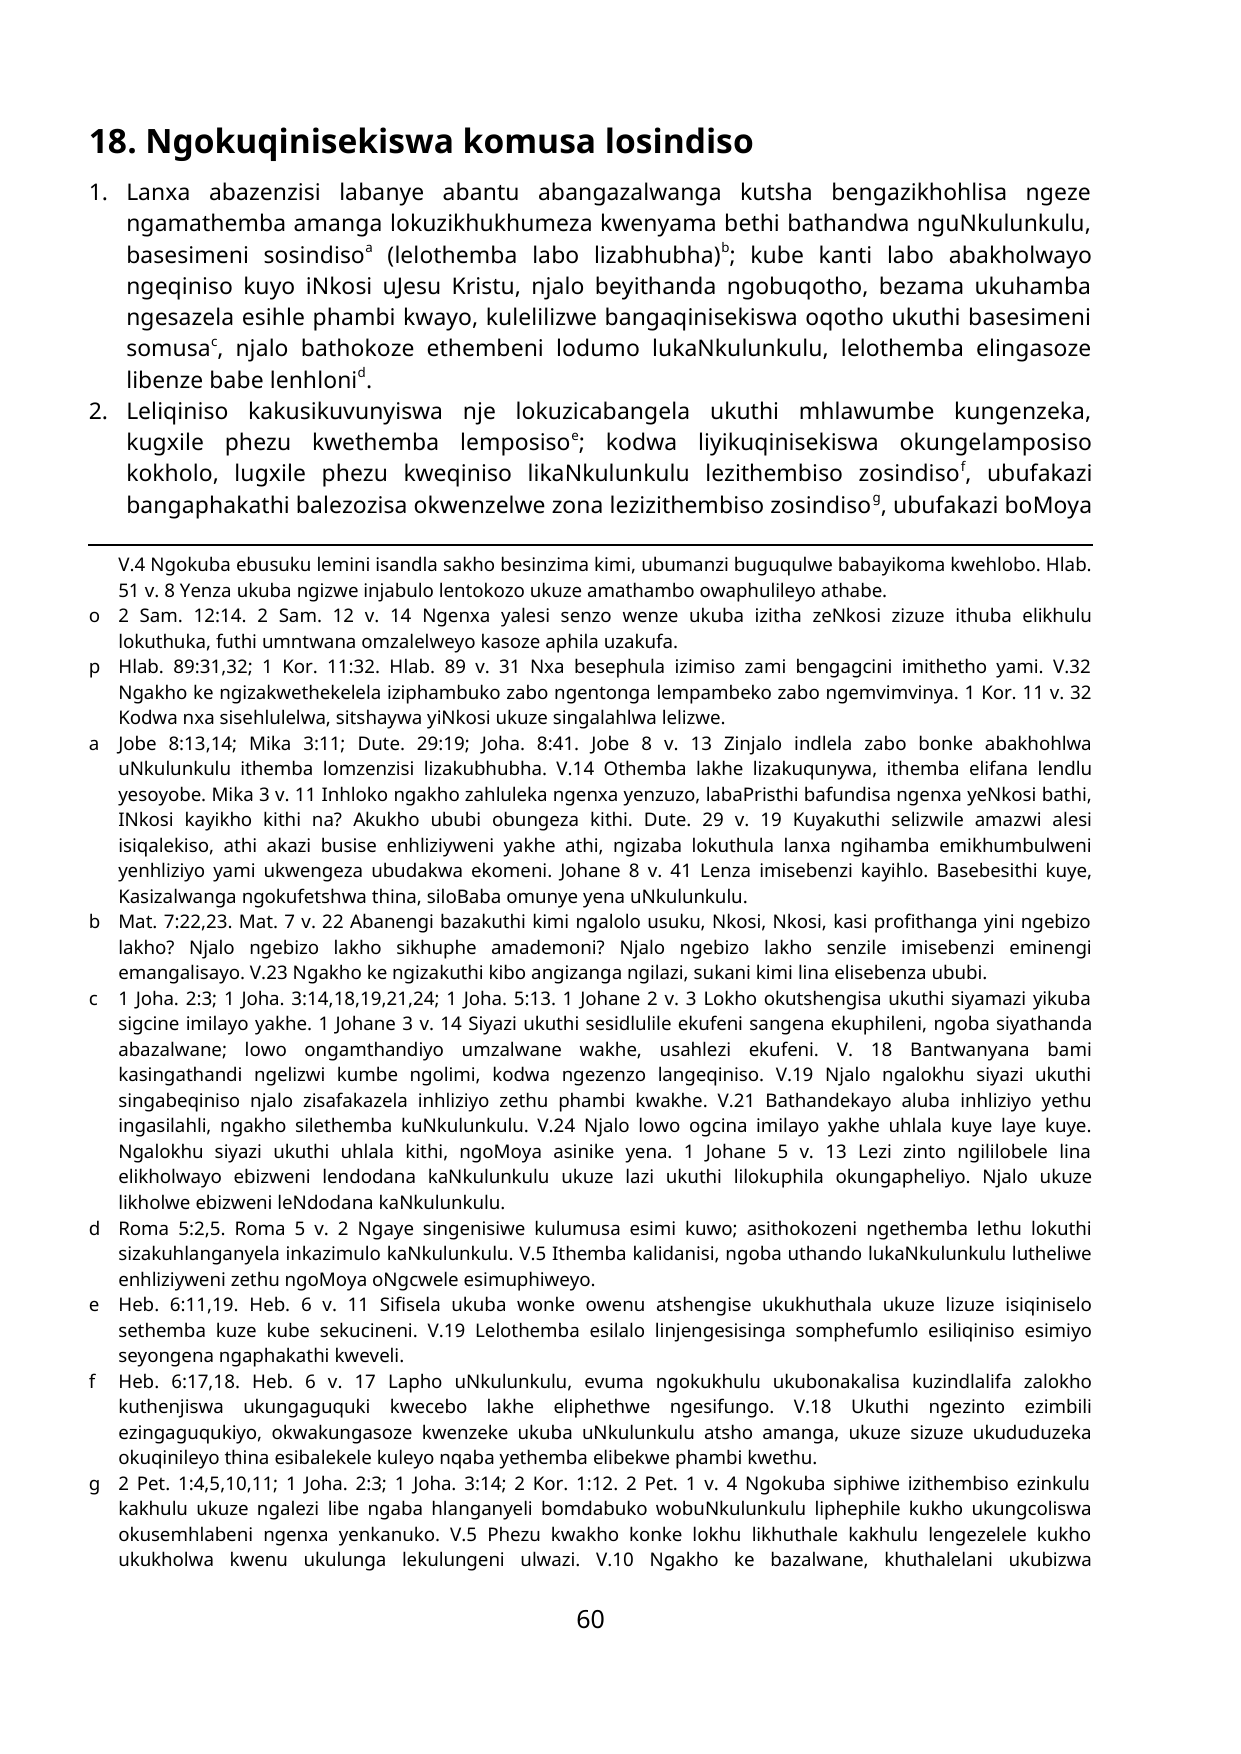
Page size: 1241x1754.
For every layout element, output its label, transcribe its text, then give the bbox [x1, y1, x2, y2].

list Hlab. 89:31,32; 1 Kor. 11:32. Hlab. 89 v. 31 Nxa besephula izimiso zami bengagcini imithetho yami. V.32 Ngakho ke ngizakwethekelela iziphambuko zabo ngentonga lempambeko zabo ngemvimvinya. 1 Kor. 11 v. 32 Kodwa nxa sisehlulelwa, sitshaywa yiNkosi ukuze singalahlwa lelizwe. [88, 653, 1092, 730]
list Heb. 6:17,18. Heb. 6 v. 17 Lapho uNkulunkulu, evuma ngokukhulu ukubonakalisa kuzindlalifa zalokho kuthenjiswa ukungaguquki kwecebo lakhe eliphethwe ngesifungo. V.18 Ukuthi ngezinto ezimbili ezingaguqukiyo, okwakungasoze kwenzeke ukuba uNkulunkulu atsho amanga, ukuze sizuze ukududuzeka okuqinileyo thina esibalekele kuleyo nqaba yethemba elibekwe phambi kwethu. [88, 1368, 1092, 1470]
list Lanxa abazenzisi labanye abantu abangazalwanga kutsha bengazikhohlisa ngeze ngamathemba amanga lokuzikhukhumeza kwenyama bethi bathandwa nguNkulunkulu, basesimeni sosindiso (lelothemba labo lizabhubha); kube kanti labo abakholwayo ngeqiniso kuyo iNkosi uJesu Kristu, njalo beyithanda ngobuqotho, bezama ukuhamba ngesazela esihle phambi kwayo, kulelilizwe bangaqinisekiswa oqotho ukuthi basesimeni somusa, njalo bathokoze ethembeni lodumo lukaNkulunkulu, lelothemba elingasoze libenze babe lenhloni. [88, 176, 1092, 395]
list Leliqiniso kakusikuvunyiswa nje lokuzicabangela ukuthi mhlawumbe kungenzeka, kugxile phezu kwethemba lemposiso; kodwa liyikuqinisekiswa okungelamposiso kokholo, lugxile phezu kweqiniso likaNkulunkulu lezithembiso zosindiso, ubufakazi bangaphakathi balezozisa okwenzelwe zona lezizithembiso zosindiso, ubufakazi boMoya [88, 395, 1092, 520]
list Heb. 6:11,19. Heb. 6 v. 11 Sifisela ukuba wonke owenu atshengise ukukhuthala ukuze lizuze isiqiniselo sethemba kuze kube sekucineni. V.19 Lelothemba esilalo linjengesisinga somphefumlo esiliqiniso esimiyo seyongena ngaphakathi kweveli. [88, 1292, 1092, 1368]
list 1 Joha. 2:3; 1 Joha. 3:14,18,19,21,24; 1 Joha. 5:13. 1 Johane 2 v. 3 Lokho okutshengisa ukuthi siyamazi yikuba sigcine imilayo yakhe. 1 Johane 3 v. 14 Siyazi ukuthi sesidlulile ekufeni sangena ekuphileni, ngoba siyathanda abazalwane; lowo ongamthandiyo umzalwane wakhe, usahlezi ekufeni. V. 18 Bantwanyana bami kasingathandi ngelizwi kumbe ngolimi, kodwa ngezenzo langeqiniso. V.19 Njalo ngalokhu siyazi ukuthi singabeqiniso njalo zisafakazela inhliziyo zethu phambi kwakhe. V.21 Bathandekayo aluba inhliziyo yethu ingasilahli, ngakho silethemba kuNkulunkulu. V.24 Njalo lowo ogcina imilayo yakhe uhlala kuye laye kuye. Ngalokhu siyazi ukuthi uhlala kithi, ngoMoya asinike yena. 1 Johane 5 v. 13 Lezi zinto ngililobele lina elikholwayo ebizweni lendodana kaNkulunkulu ukuze lazi ukuthi lilokuphila okungapheliyo. Njalo ukuze likholwe ebizweni leNdodana kaNkulunkulu. [88, 985, 1092, 1215]
list Roma 5:2,5. Roma 5 v. 2 Ngaye singenisiwe kulumusa esimi kuwo; asithokozeni ngethemba lethu lokuthi sizakuhlanganyela inkazimulo kaNkulunkulu. V.5 Ithemba kalidanisi, ngoba uthando lukaNkulunkulu lutheliwe enhliziyweni zethu ngoMoya oNgcwele esimuphiweyo. [88, 1215, 1092, 1292]
list 2 Pet. 1:4,5,10,11; 1 Joha. 2:3; 1 Joha. 3:14; 2 Kor. 1:12. 2 Pet. 1 v. 4 Ngokuba siphiwe izithembiso ezinkulu kakhulu ukuze ngalezi libe ngaba hlanganyeli bomdabuko wobuNkulunkulu liphephile kukho ukungcoliswa okusemhlabeni ngenxa yenkanuko. V.5 Phezu kwakho konke lokhu likhuthale kakhulu lengezelele kukho ukukholwa kwenu ukulunga lekulungeni ulwazi. V.10 Ngakho ke bazalwane, khuthalelani ukubizwa [88, 1470, 1092, 1572]
list 2 Sam. 12:14. 2 Sam. 12 v. 14 Ngenxa yalesi senzo wenze ukuba izitha zeNkosi zizuze ithuba elikhulu lokuthuka, futhi umntwana omzalelweyo kasoze aphila uzakufa. [88, 602, 1092, 653]
list Mat. 7:22,23. Mat. 7 v. 22 Abanengi bazakuthi kimi ngalolo usuku, Nkosi, Nkosi, kasi profithanga yini ngebizo lakho? Njalo ngebizo lakho sikhuphe amademoni? Njalo ngebizo lakho senzile imisebenzi eminengi emangalisayo. V.23 Ngakho ke ngizakuthi kibo angizanga ngilazi, sukani kimi lina elisebenza ububi. [88, 909, 1092, 985]
list Jobe 8:13,14; Mika 3:11; Dute. 29:19; Joha. 8:41. Jobe 8 v. 13 Zinjalo indlela zabo bonke abakhohlwa uNkulunkulu ithemba lomzenzisi lizakubhubha. V.14 Othemba lakhe lizakuqunywa, ithemba elifana lendlu yesoyobe. Mika 3 v. 11 Inhloko ngakho zahluleka ngenxa yenzuzo, labaPristhi bafundisa ngenxa yeNkosi bathi, INkosi kayikho kithi na? Akukho ububi obungeza kithi. Dute. 29 v. 19 Kuyakuthi selizwile amazwi alesi isiqalekiso, athi akazi busise enhliziyweni yakhe athi, ngizaba lokuthula lanxa ngihamba emikhumbulweni yenhliziyo yami ukwengeza ubudakwa ekomeni. Johane 8 v. 41 Lenza imisebenzi kayihlo. Basebesithi kuye, Kasizalwanga ngokufetshwa thina, siloBaba omunye yena uNkulunkulu. [88, 730, 1092, 909]
list V.4 Ngokuba ebusuku lemini isandla sakho besinzima kimi, ubumanzi buguqulwe babayikoma kwehlobo. Hlab. 51 v. 8 Yenza ukuba ngizwe injabulo lentokozo ukuze amathambo owaphulileyo athabe. [88, 551, 1092, 602]
subtitle 18. Ngokuqinisekiswa komusa losindiso [88, 118, 1092, 164]
